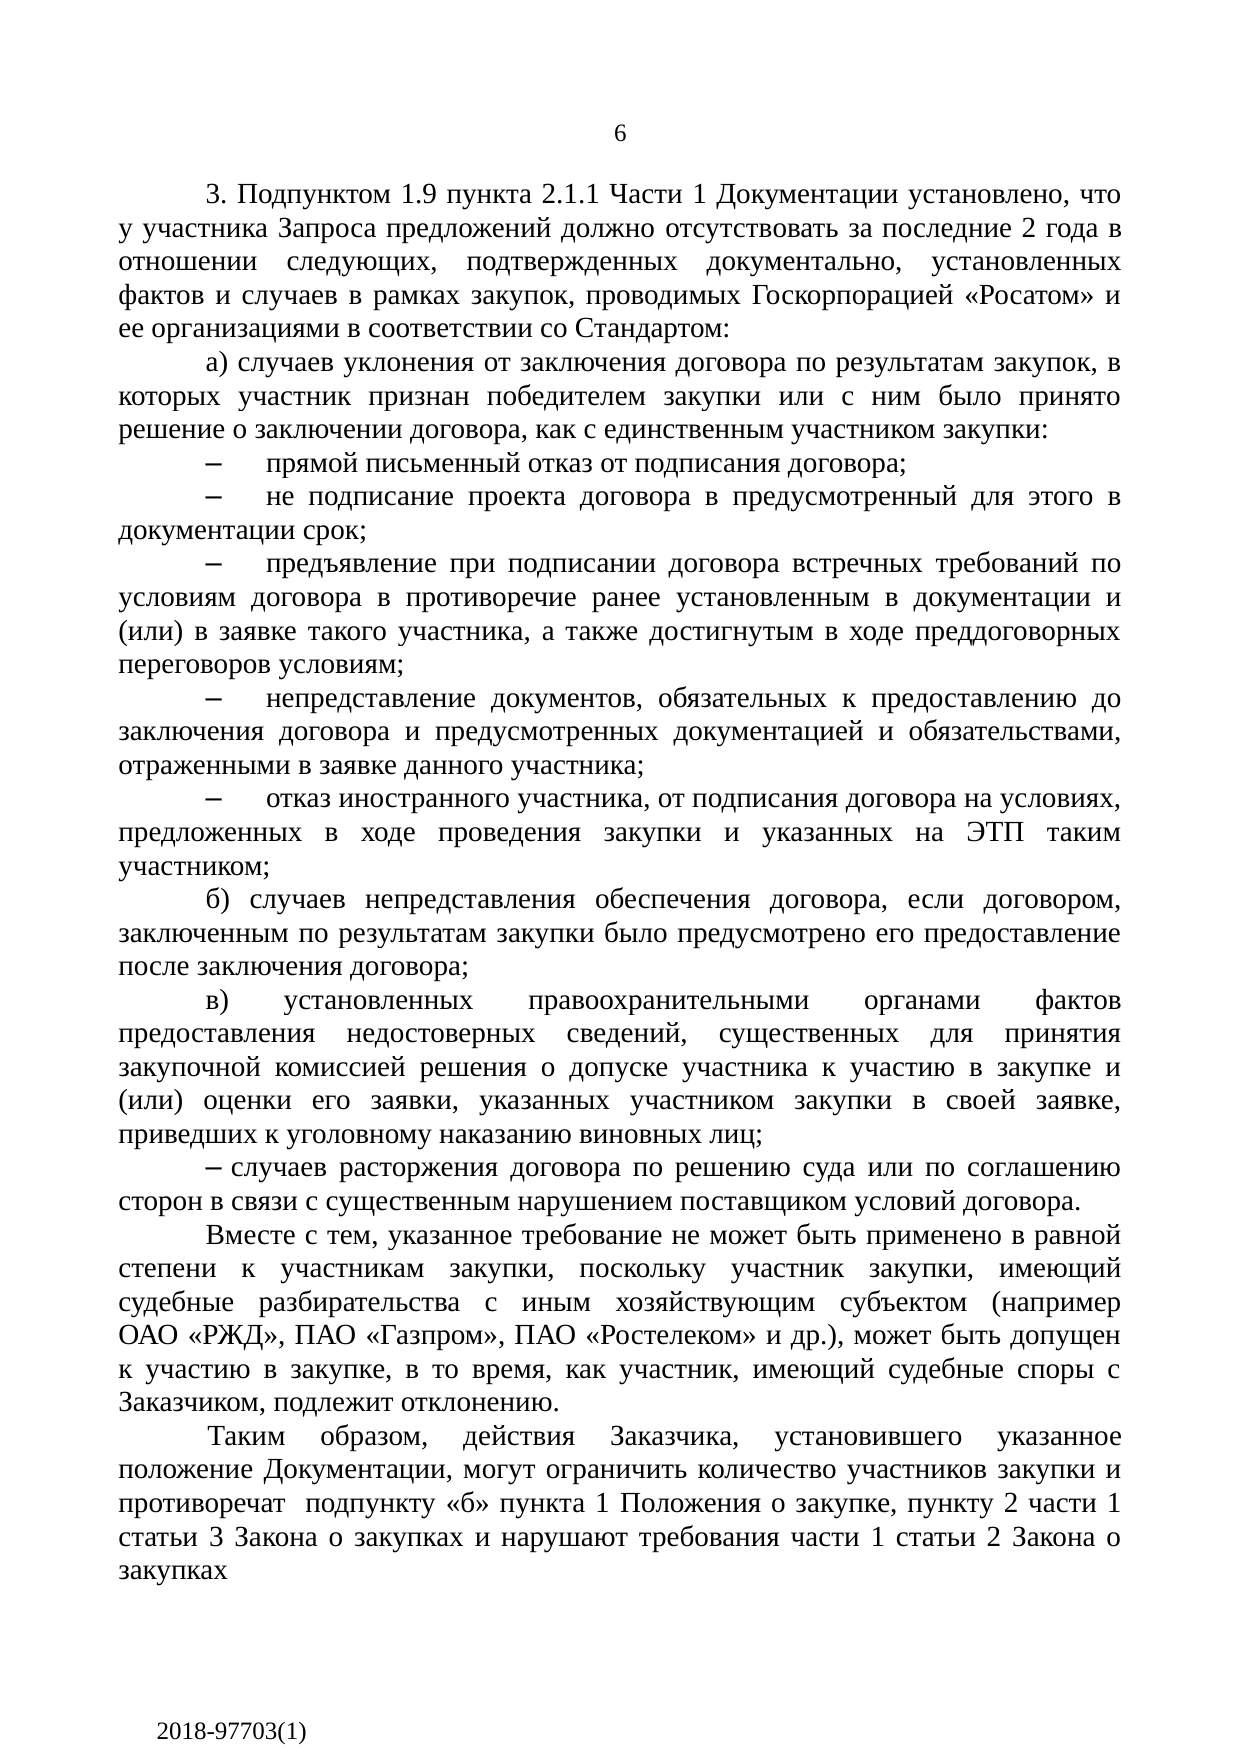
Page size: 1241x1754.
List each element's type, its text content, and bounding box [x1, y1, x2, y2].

list предъявление при подписании договора встречных требований по условиям договора в противоречие ранее установленным в документации и (или) в заявке такого участника, а также достигнутым в ходе преддоговорных переговоров условиям; [118, 546, 1122, 680]
list прямой письменный отказ от подписания договора; [118, 445, 1122, 478]
list непредставление документов, обязательных к предоставлению до заключения договора и предусмотренных документацией и обязательствами, отраженными в заявке данного участника; [118, 680, 1122, 781]
text Вместе с тем, указанное требование не может быть применено в равной степени к участникам закупки, поскольку участник закупки, имеющий судебные разбирательства с иным хозяйствующим субъектом (например ОАО «РЖД», ПАО «Газпром», ПАО «Ростелеком» и др.), может быть допущен к участию в закупке, в то время, как участник, имеющий судебные споры с Заказчиком, подлежит отклонению. [118, 1217, 1122, 1418]
text а) случаев уклонения от заключения договора по результатам закупок, в которых участник признан победителем закупки или с ним было принято решение о заключении договора, как с единственным участником закупки: [118, 344, 1122, 445]
text Таким образом, действия Заказчика, установившего указанное положение Документации, могут ограничить количество участников закупки и противоречат подпункту «б» пункта 1 Положения о закупке, пункту 2 части 1 статьи 3 Закона о закупках и нарушают требования части 1 статьи 2 Закона о закупках [118, 1418, 1122, 1586]
list случаев расторжения договора по решению суда или по соглашению сторон в связи с существенным нарушением поставщиком условий договора. [118, 1149, 1122, 1217]
text в) установленных правоохранительными органами фактов предоставления недостоверных сведений, существенных для принятия закупочной комиссией решения о допуске участника к участию в закупке и (или) оценки его заявки, указанных участником закупки в своей заявке, приведших к уголовному наказанию виновных лиц; [118, 982, 1122, 1149]
list не подписание проекта договора в предусмотренный для этого в документации срок; [118, 478, 1122, 546]
text б) случаев непредставления обеспечения договора, если договором, заключенным по результатам закупки было предусмотрено его предоставление после заключения договора; [118, 881, 1122, 982]
list отказ иностранного участника, от подписания договора на условиях, предложенных в ходе проведения закупки и указанных на ЭТП таким участником; [118, 781, 1122, 881]
text 3. Подпунктом 1.9 пункта 2.1.1 Части 1 Документации установлено, что у участника Запроса предложений должно отсутствовать за последние 2 года в отношении следующих, подтвержденных документально, установленных фактов и случаев в рамках закупок, проводимых Госкорпорацией «Росатом» и ее организациями в соответствии со Стандартом: [118, 176, 1122, 344]
